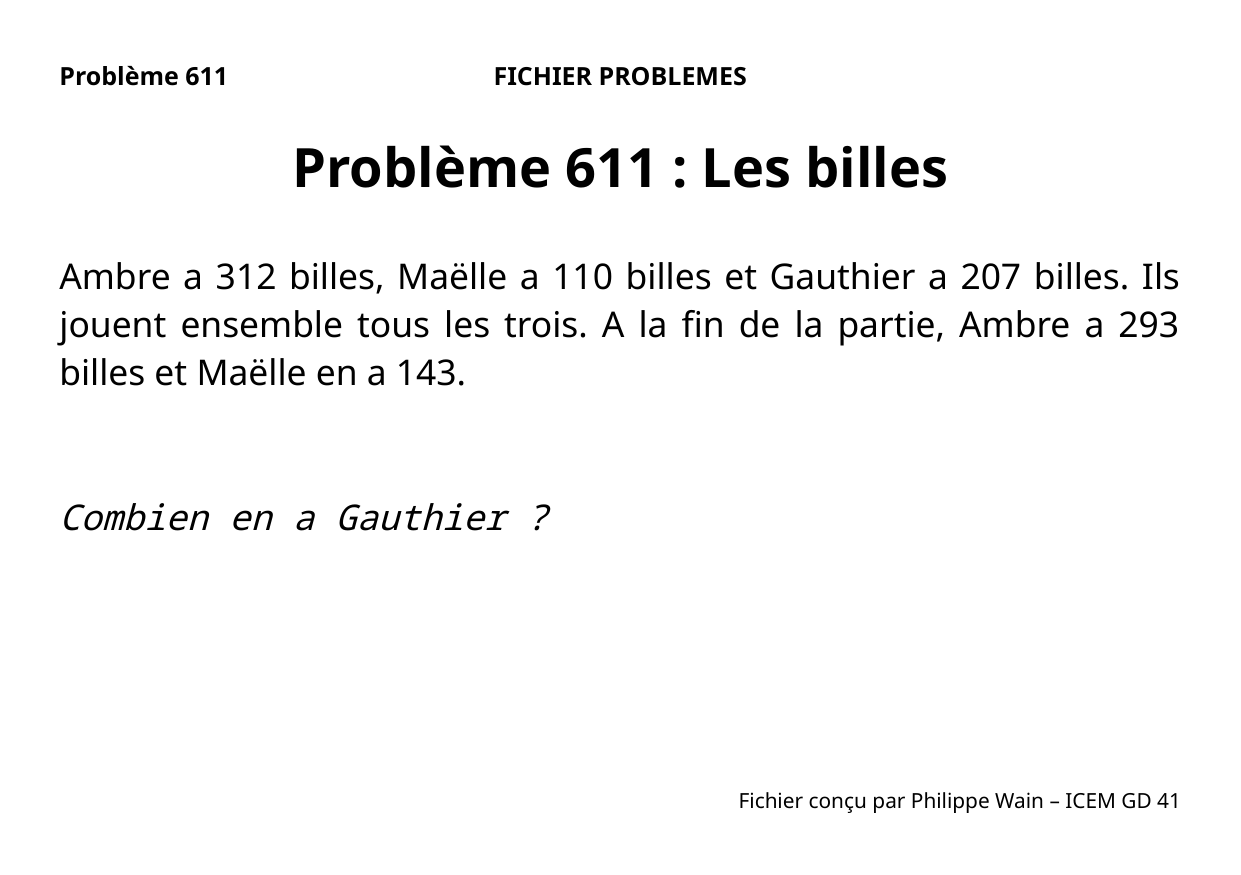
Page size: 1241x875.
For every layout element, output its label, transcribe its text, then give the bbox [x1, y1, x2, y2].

text Ambre a 312 billes, Maëlle a 110 billes et Gauthier a 207 billes. Ils jouent ensemble tous les trois. A la fin de la partie, Ambre a 293 billes et Maëlle en a 143. [59, 251, 1181, 396]
text Combien en a Gauthier ? [59, 493, 1181, 541]
text Problème 611 : Les billes [59, 129, 1181, 203]
